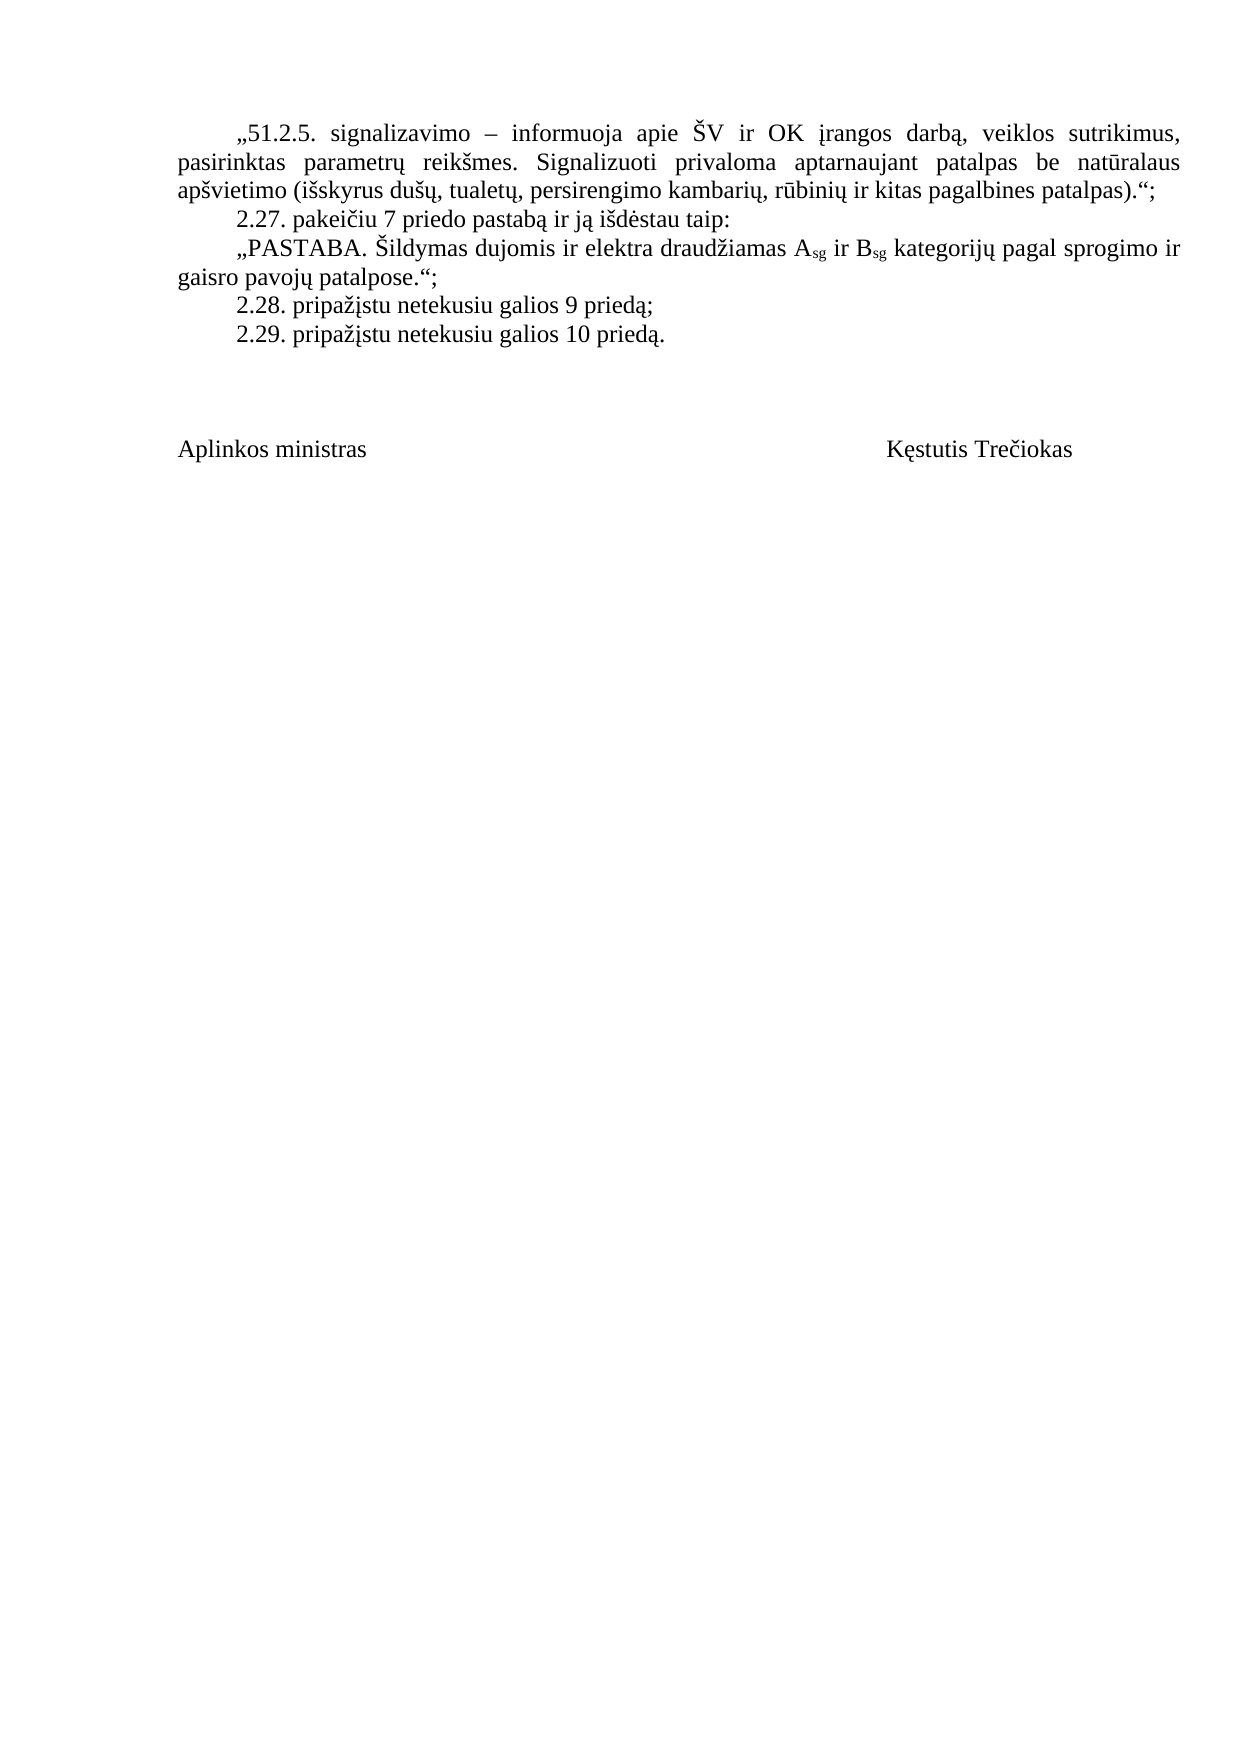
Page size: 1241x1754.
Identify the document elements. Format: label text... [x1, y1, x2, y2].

text 2.27. pakeičiu 7 priedo pastabą ir ją išdėstau taip: [177, 204, 1181, 233]
text 2.28. pripažįstu netekusiu galios 9 priedą; [177, 291, 1181, 319]
text 2.29. pripažįstu netekusiu galios 10 priedą. [236, 319, 1181, 348]
text „51.2.5. signalizavimo – informuoja apie ŠV ir OK įrangos darbą, veiklos sutrikimus, pasirinktas parametrų reikšmes. Signalizuoti privaloma aptarnaujant patalpas be natūralaus apšvietimo (išskyrus dušų, tualetų, persirengimo kambarių, rūbinių ir kitas pagalbines patalpas).“; [177, 118, 1181, 204]
text Aplinkos ministras Kęstutis Trečiokas [177, 434, 1181, 463]
text „PASTABA. Šildymas dujomis ir elektra draudžiamas Asg ir Bsg kategorijų pagal sprogimo ir gaisro pavojų patalpose.“; [177, 233, 1181, 291]
